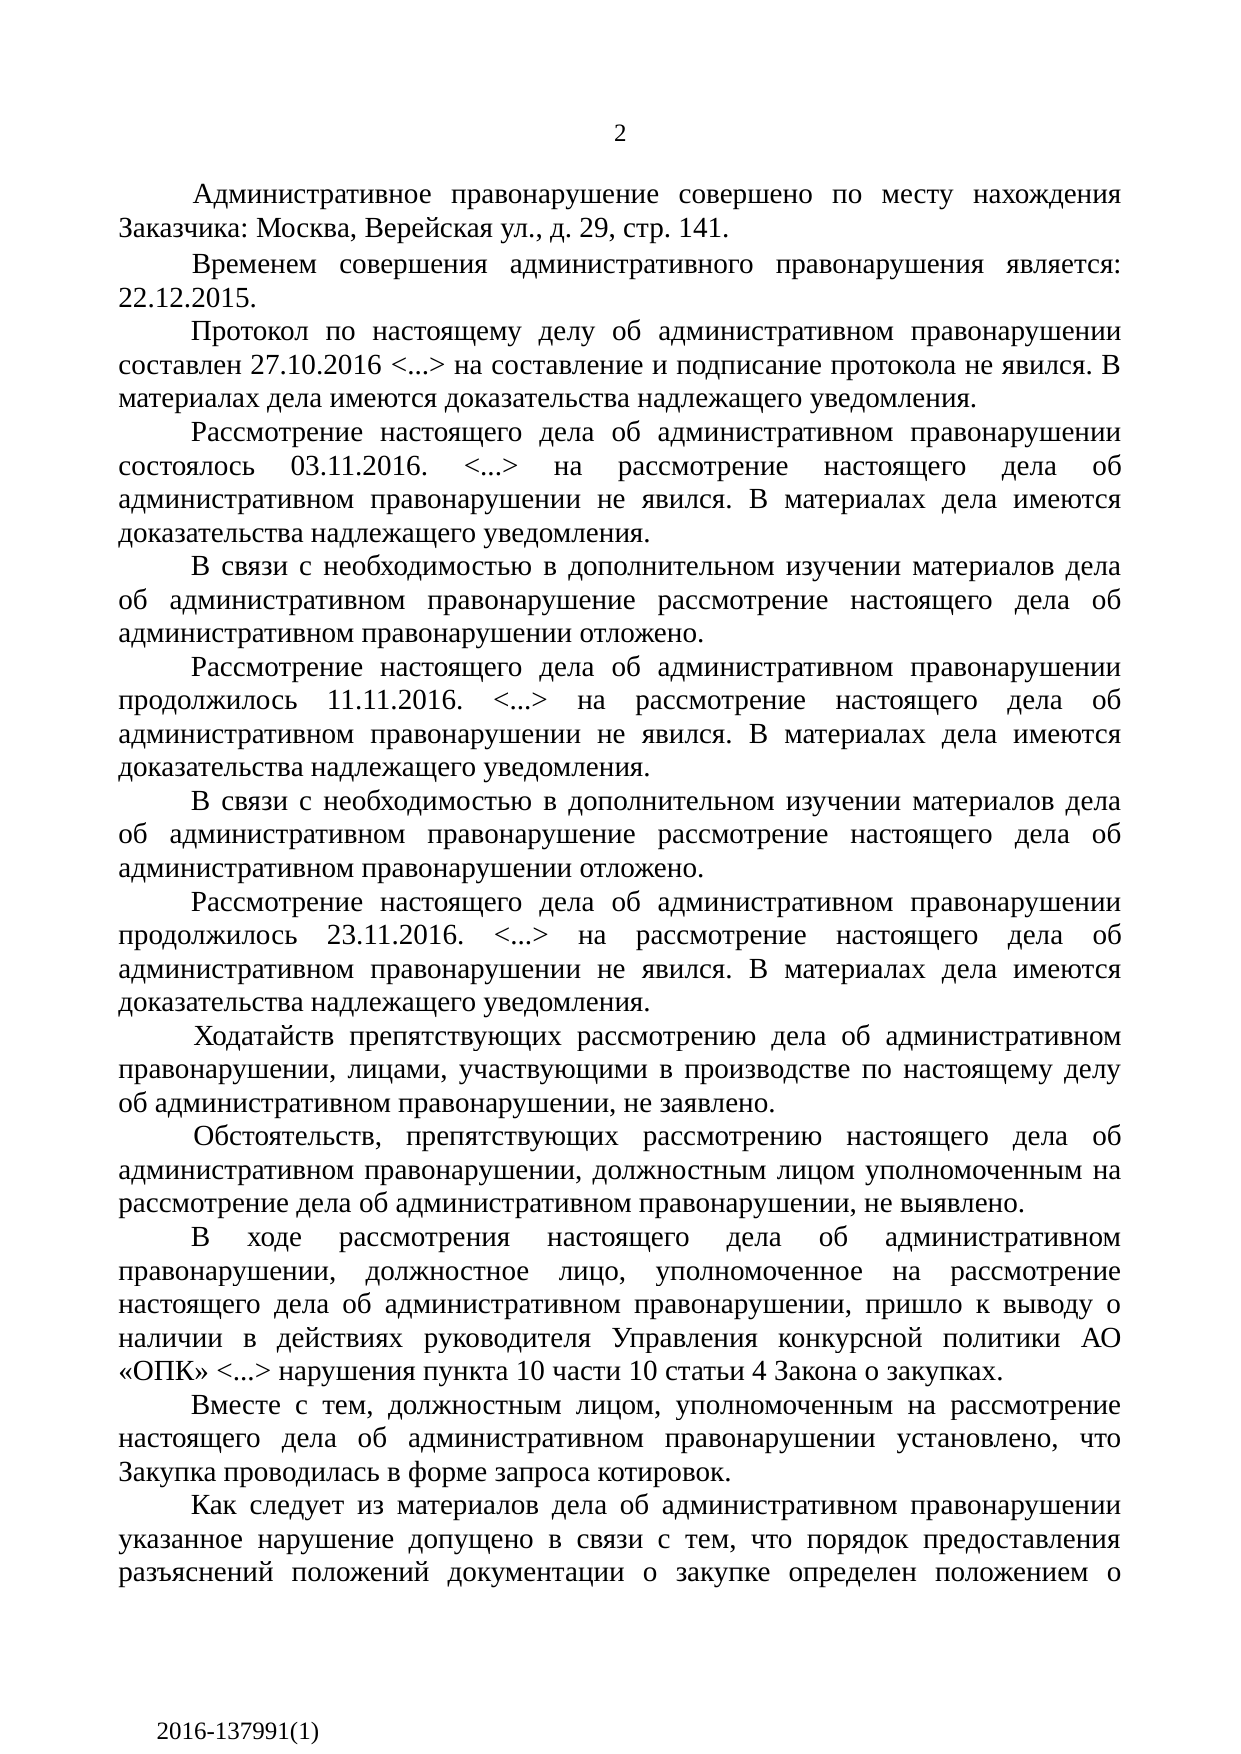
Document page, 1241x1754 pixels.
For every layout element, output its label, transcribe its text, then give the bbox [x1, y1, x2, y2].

text Временем совершения административного правонарушения является: 22.12.2015. [118, 246, 1122, 313]
text Протокол по настоящему делу об административном правонарушении составлен 27.10.2016 <...> на составление и подписание протокола не явился. В материалах дела имеются доказательства надлежащего уведомления. [118, 313, 1122, 414]
text Обстоятельств, препятствующих рассмотрению настоящего дела об административном правонарушении, должностным лицом уполномоченным на рассмотрение дела об административном правонарушении, не выявлено. [118, 1118, 1122, 1219]
text В связи с необходимостью в дополнительном изучении материалов дела об административном правонарушение рассмотрение настоящего дела об административном правонарушении отложено. [118, 783, 1122, 884]
text В связи с необходимостью в дополнительном изучении материалов дела об административном правонарушение рассмотрение настоящего дела об административном правонарушении отложено. [118, 548, 1122, 649]
text Рассмотрение настоящего дела об административном правонарушении продолжилось 23.11.2016. <...> на рассмотрение настоящего дела об административном правонарушении не явился. В материалах дела имеются доказательства надлежащего уведомления. [118, 884, 1122, 1018]
text Ходатайств препятствующих рассмотрению дела об административном правонарушении, лицами, участвующими в производстве по настоящему делу об административном правонарушении, не заявлено. [118, 1018, 1122, 1118]
text Рассмотрение настоящего дела об административном правонарушении состоялось 03.11.2016. <...> на рассмотрение настоящего дела об административном правонарушении не явился. В материалах дела имеются доказательства надлежащего уведомления. [118, 414, 1122, 548]
text Вместе с тем, должностным лицом, уполномоченным на рассмотрение настоящего дела об административном правонарушении установлено, что Закупка проводилась в форме запроса котировок. [118, 1387, 1122, 1487]
text В ходе рассмотрения настоящего дела об административном правонарушении, должностное лицо, уполномоченное на рассмотрение настоящего дела об административном правонарушении, пришло к выводу о наличии в действиях руководителя Управления конкурсной политики АО «ОПК» <...> нарушения пункта 10 части 10 статьи 4 Закона о закупках. [118, 1219, 1122, 1387]
text Как следует из материалов дела об административном правонарушении указанное нарушение допущено в связи с тем, что порядок предоставления разъяснений положений документации о закупке определен положением о [118, 1487, 1122, 1588]
text Рассмотрение настоящего дела об административном правонарушении продолжилось 11.11.2016. <...> на рассмотрение настоящего дела об административном правонарушении не явился. В материалах дела имеются доказательства надлежащего уведомления. [118, 649, 1122, 783]
text Административное правонарушение совершено по месту нахождения Заказчика: Москва, Верейская ул., д. 29, стр. 141. [118, 176, 1122, 243]
